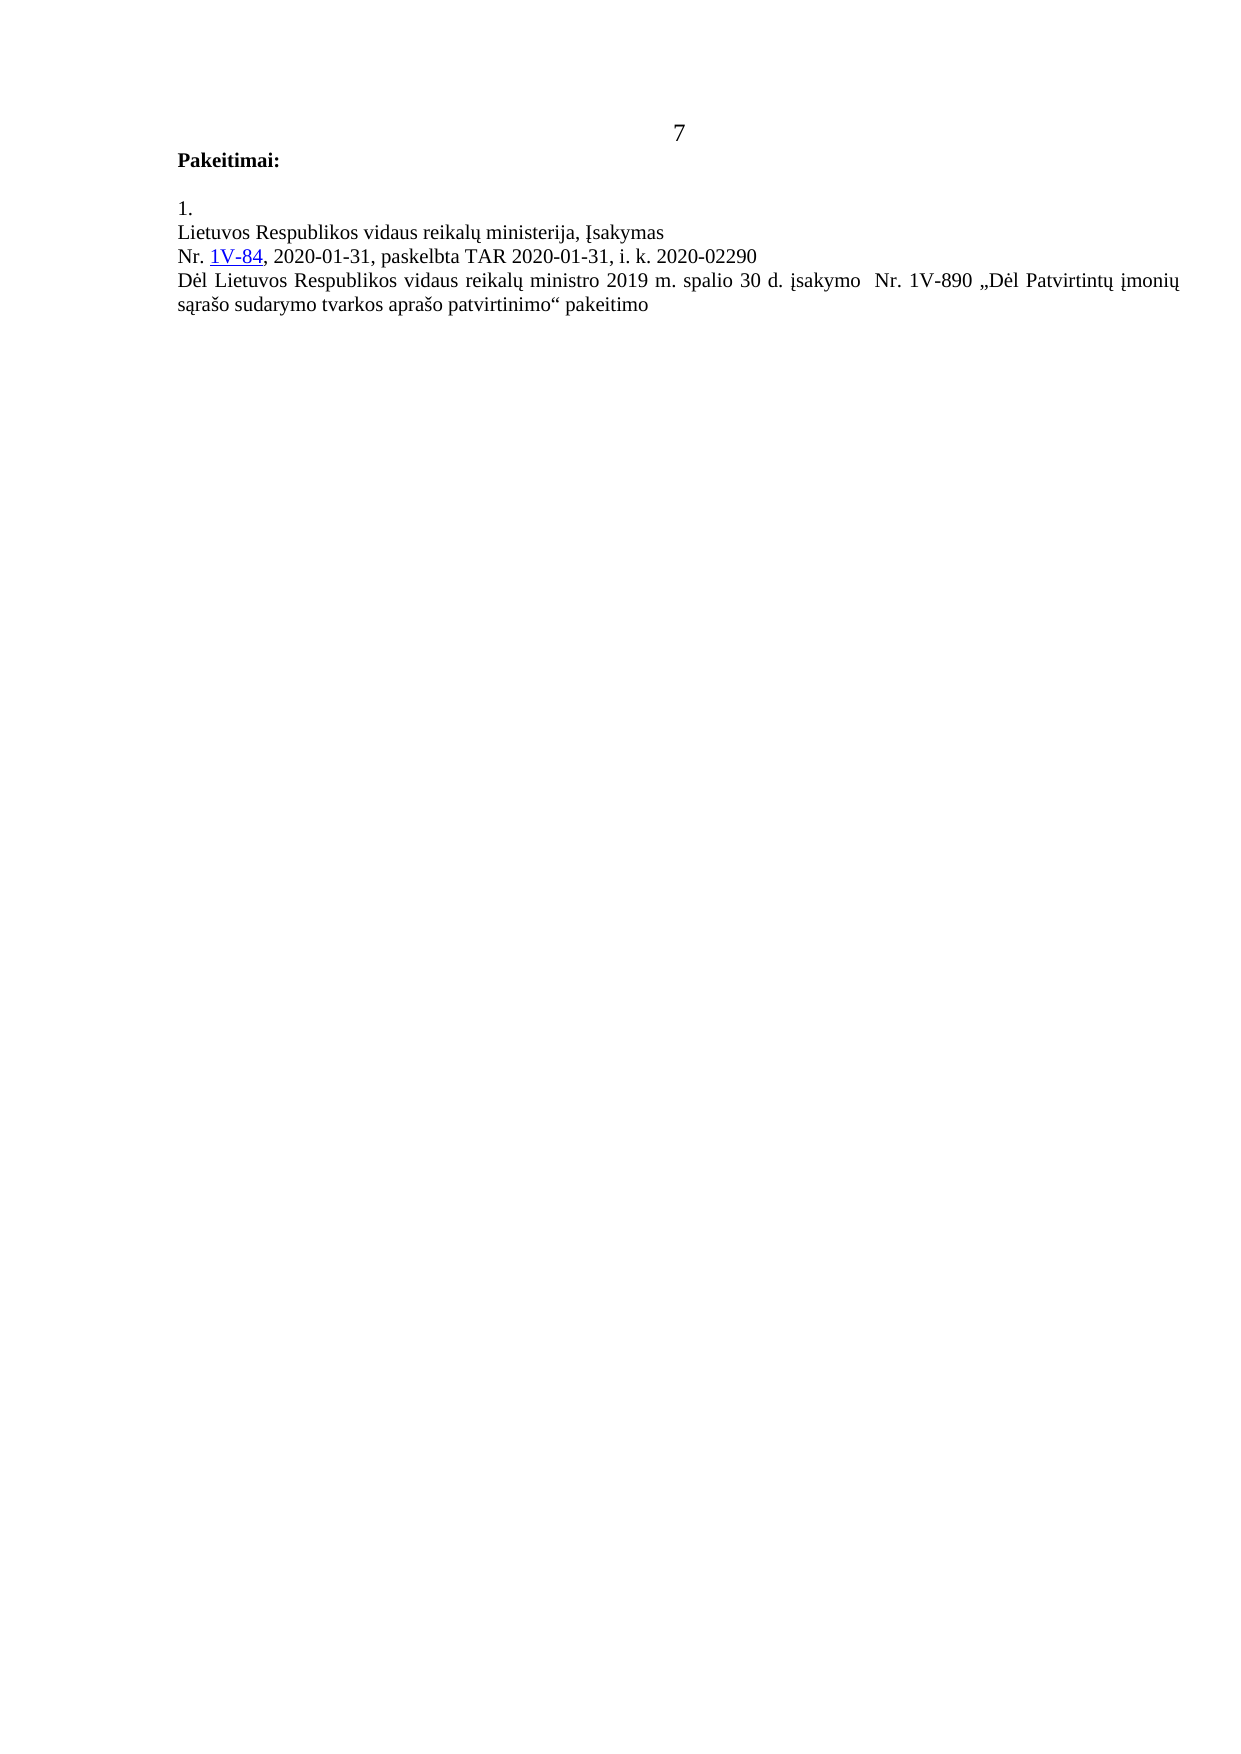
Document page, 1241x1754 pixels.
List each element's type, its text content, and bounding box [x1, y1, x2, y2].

text Nr. 1V-84, 2020-01-31, paskelbta TAR 2020-01-31, i. k. 2020-02290 [177, 244, 1181, 268]
text 1. [177, 196, 1181, 220]
text Dėl Lietuvos Respublikos vidaus reikalų ministro 2019 m. spalio 30 d. įsakymo Nr. 1V-890 „Dėl Patvirtintų įmonių sąrašo sudarymo tvarkos aprašo patvirtinimo“ pakeitimo [177, 268, 1181, 316]
text Pakeitimai: [177, 148, 1181, 172]
text Lietuvos Respublikos vidaus reikalų ministerija, Įsakymas [177, 220, 1181, 244]
